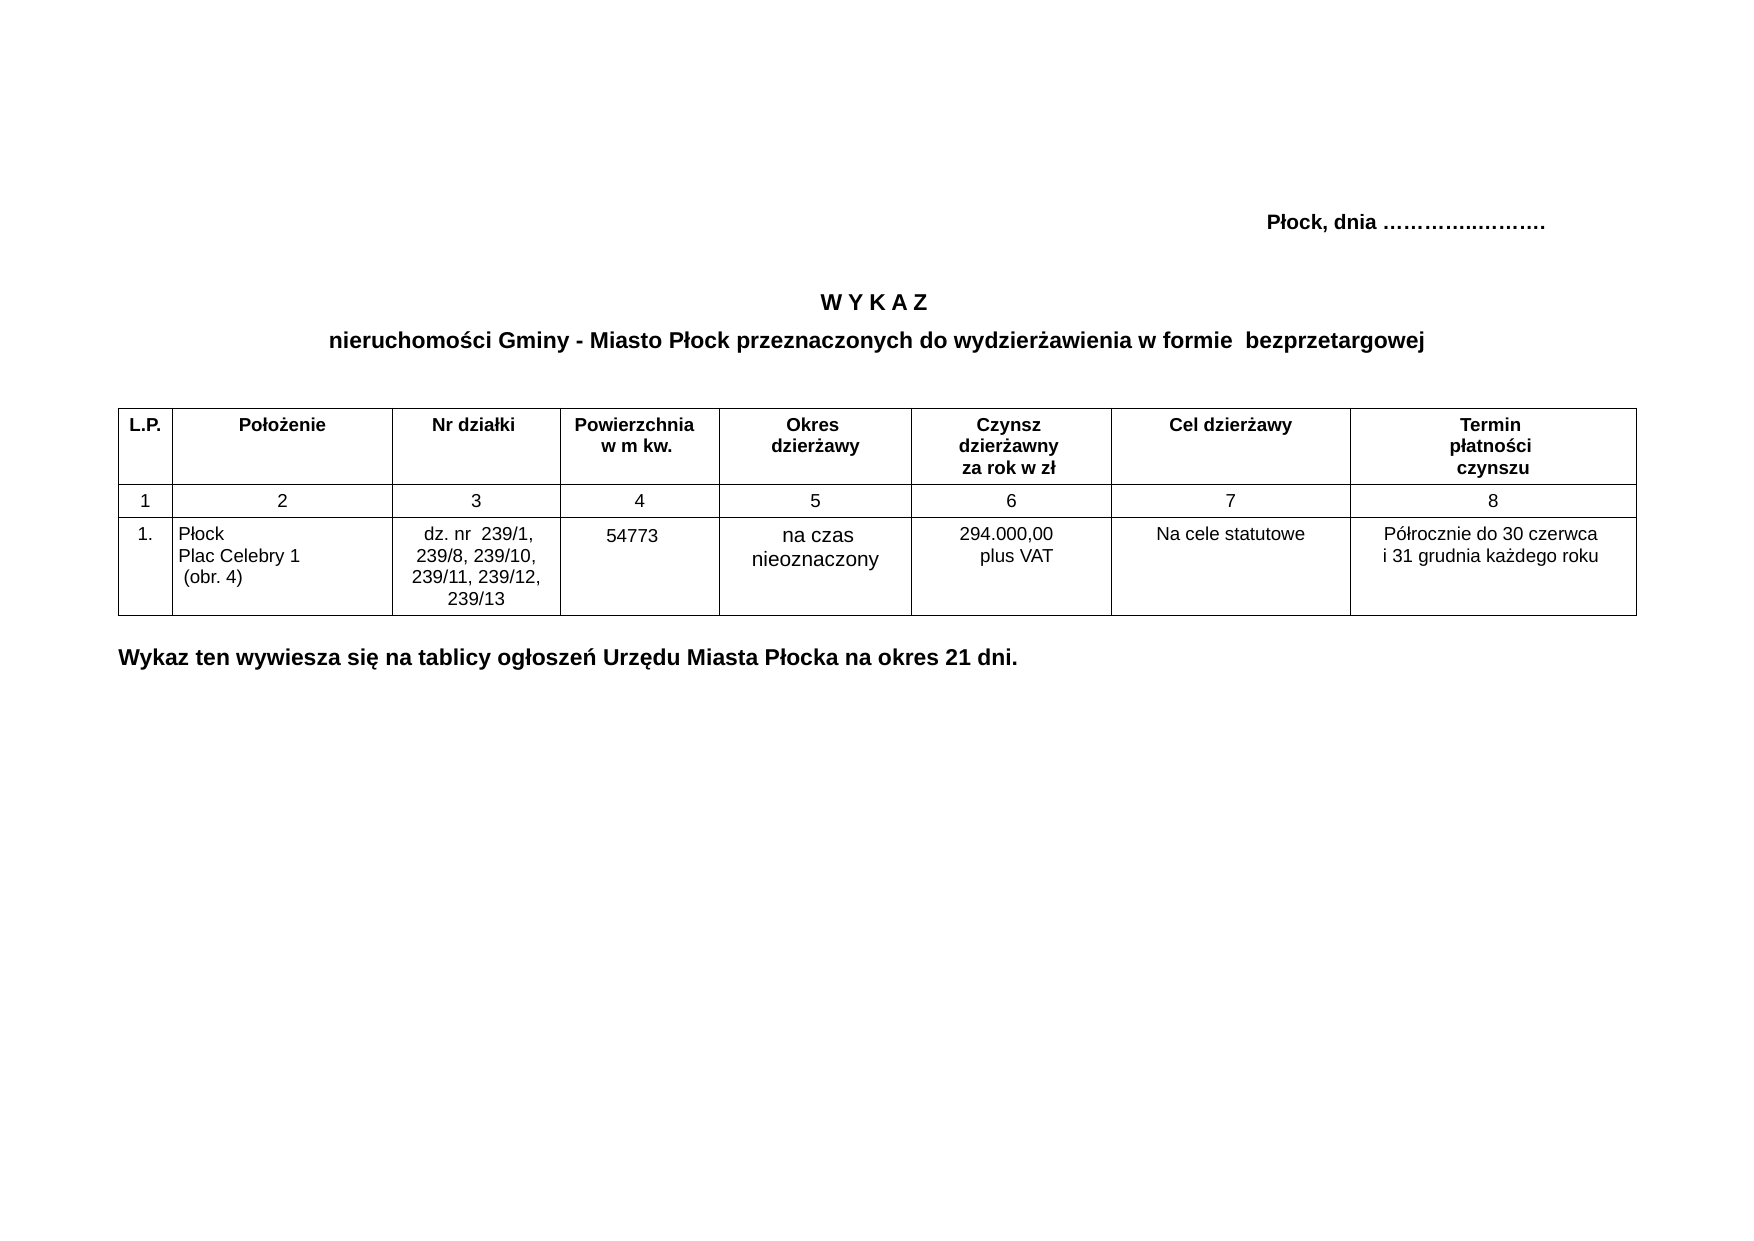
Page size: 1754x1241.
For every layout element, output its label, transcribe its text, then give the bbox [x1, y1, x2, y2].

table_header Czynsz dzierżawny za rok w zł [912, 409, 1111, 484]
table_cell 5 [720, 485, 911, 517]
table_cell 6 [912, 485, 1111, 517]
table_cell 2 [173, 485, 392, 517]
table_cell 1 [119, 485, 172, 517]
table_cell Półrocznie do 30 czerwca i 31 grudnia każdego roku [1351, 518, 1636, 615]
table_cell na czas nieoznaczony [720, 518, 911, 615]
text nieruchomości Gminy - Miasto Płock przeznaczonych do wydzierżawienia w formie bezprzetargowej [118, 327, 1636, 354]
table_cell 8 [1351, 485, 1636, 517]
table_cell dz. nr 239/1, 239/8, 239/10, 239/11, 239/12, 239/13 [393, 518, 560, 615]
text W Y K A Z [118, 289, 1636, 315]
table_header Powierzchnia w m kw. [561, 409, 719, 484]
table_cell Płock Plac Celebry 1 (obr. 4) [173, 518, 392, 615]
table_cell 3 [393, 485, 560, 517]
table_cell 1. [119, 518, 172, 615]
table_cell 294.000,00 plus VAT [912, 518, 1111, 615]
text Wykaz ten wywiesza się na tablicy ogłoszeń Urzędu Miasta Płocka na okres 21 dni. [118, 644, 1636, 670]
table_header Cel dzierżawy [1112, 409, 1350, 484]
table_header Termin płatności czynszu [1351, 409, 1636, 484]
table_header Położenie [173, 409, 392, 484]
table_cell 7 [1112, 485, 1350, 517]
table_cell Na cele statutowe [1112, 518, 1350, 615]
table_cell 54773 [561, 518, 719, 615]
text Płock, dnia …………..………. [118, 206, 1636, 235]
table_header L.P. [119, 409, 172, 484]
table_cell 4 [561, 485, 719, 517]
table_header Okres dzierżawy [720, 409, 911, 484]
table_header Nr działki [393, 409, 560, 484]
